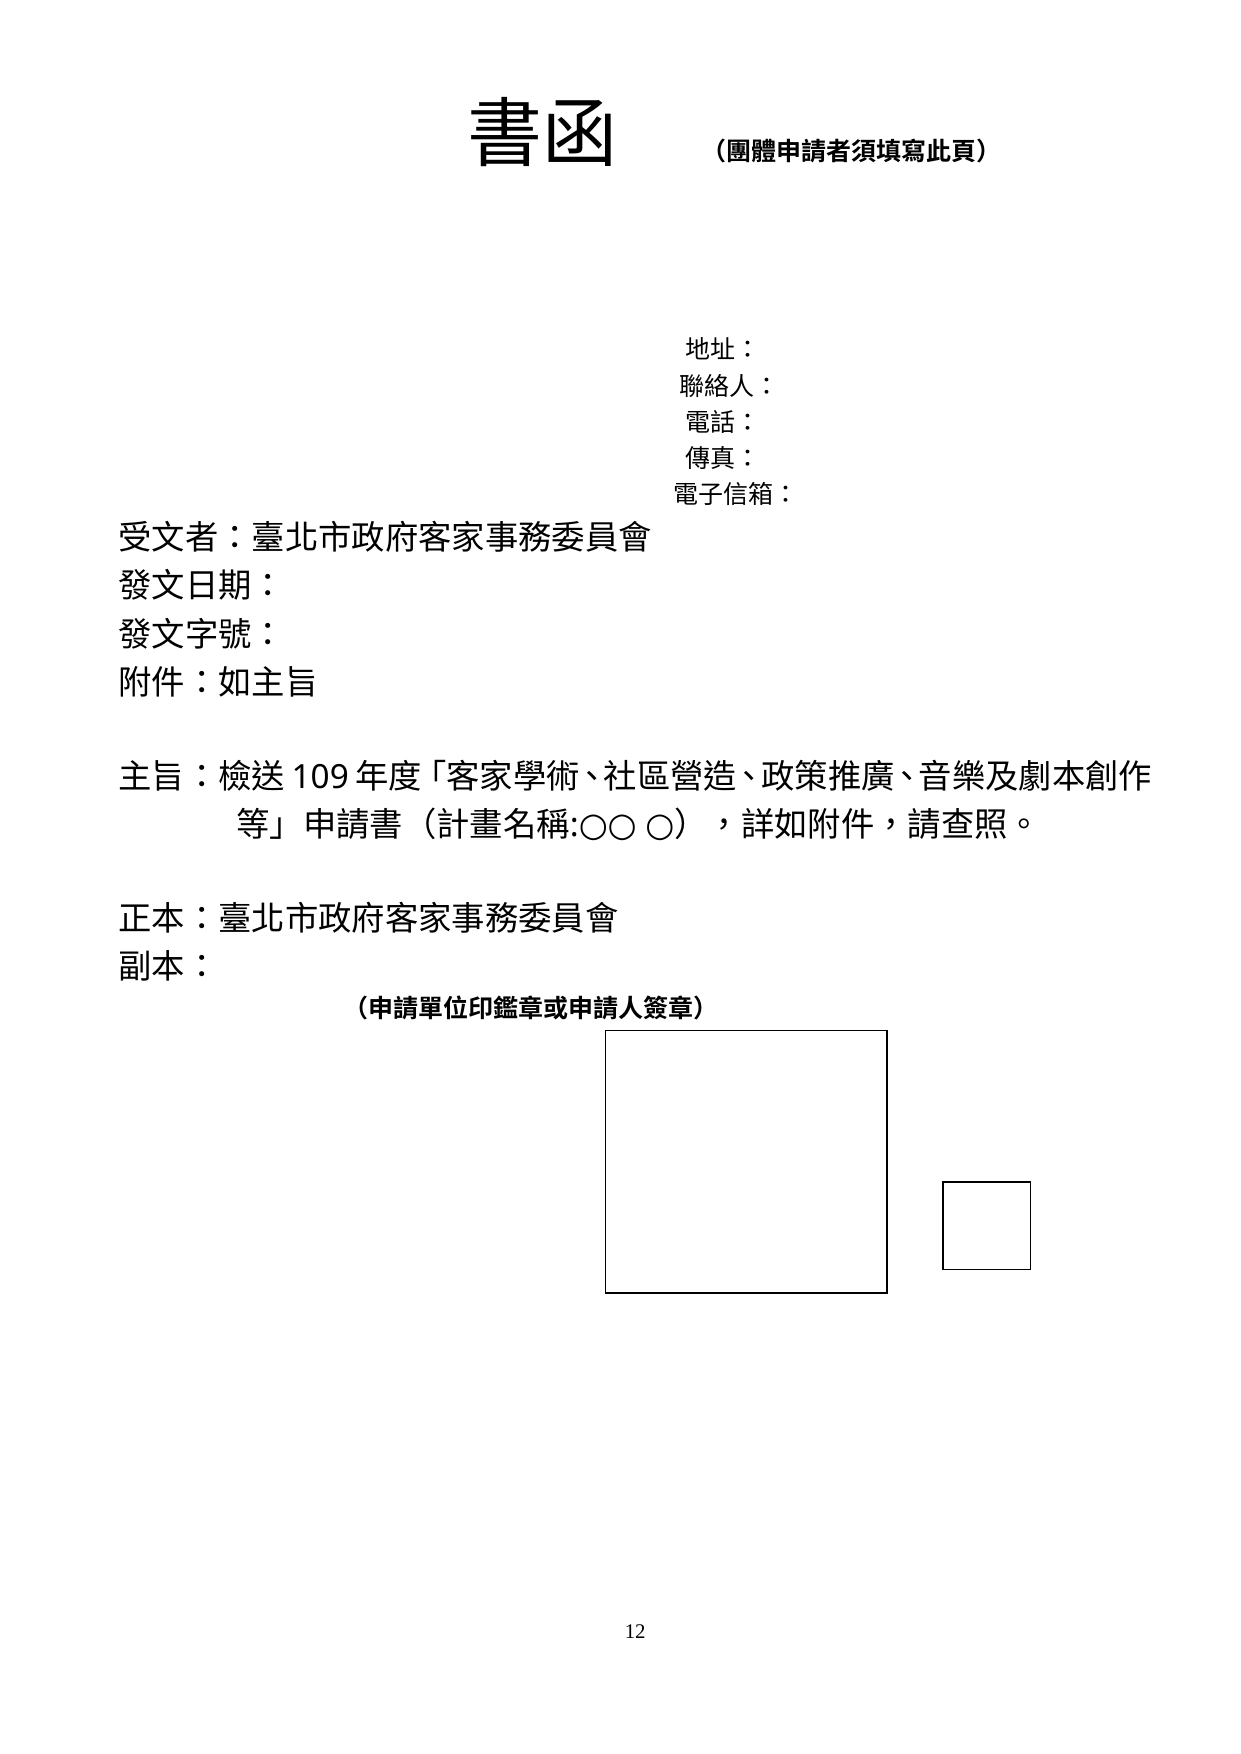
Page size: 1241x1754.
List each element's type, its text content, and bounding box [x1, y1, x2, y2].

text 發文字號： [118, 607, 1152, 656]
text 書函 （團體申請者須填寫此頁） [118, 73, 1152, 182]
text 附件：如主旨 [118, 656, 1152, 704]
text 聯絡人： [118, 366, 1152, 402]
text 發文日期： [118, 559, 1152, 607]
text 地址： [118, 330, 1152, 366]
text 電話： [118, 402, 1152, 438]
text 傳真： [118, 438, 1152, 475]
text （申請單位印鑑章或申請人簽章） [118, 988, 1152, 1024]
text 受文者：臺北市政府客家事務委員會 [118, 511, 1152, 559]
text 電子信箱： [118, 475, 1152, 511]
text 正本：臺北市政府客家事務委員會 [118, 892, 1152, 940]
text 副本： [118, 940, 1152, 988]
text 主旨：檢送109年度「客家學術、社區營造、政策推廣、音樂及劇本創作等」申請書（計畫名稱:○○ ○），詳如附件，請查照。 [118, 749, 1152, 846]
